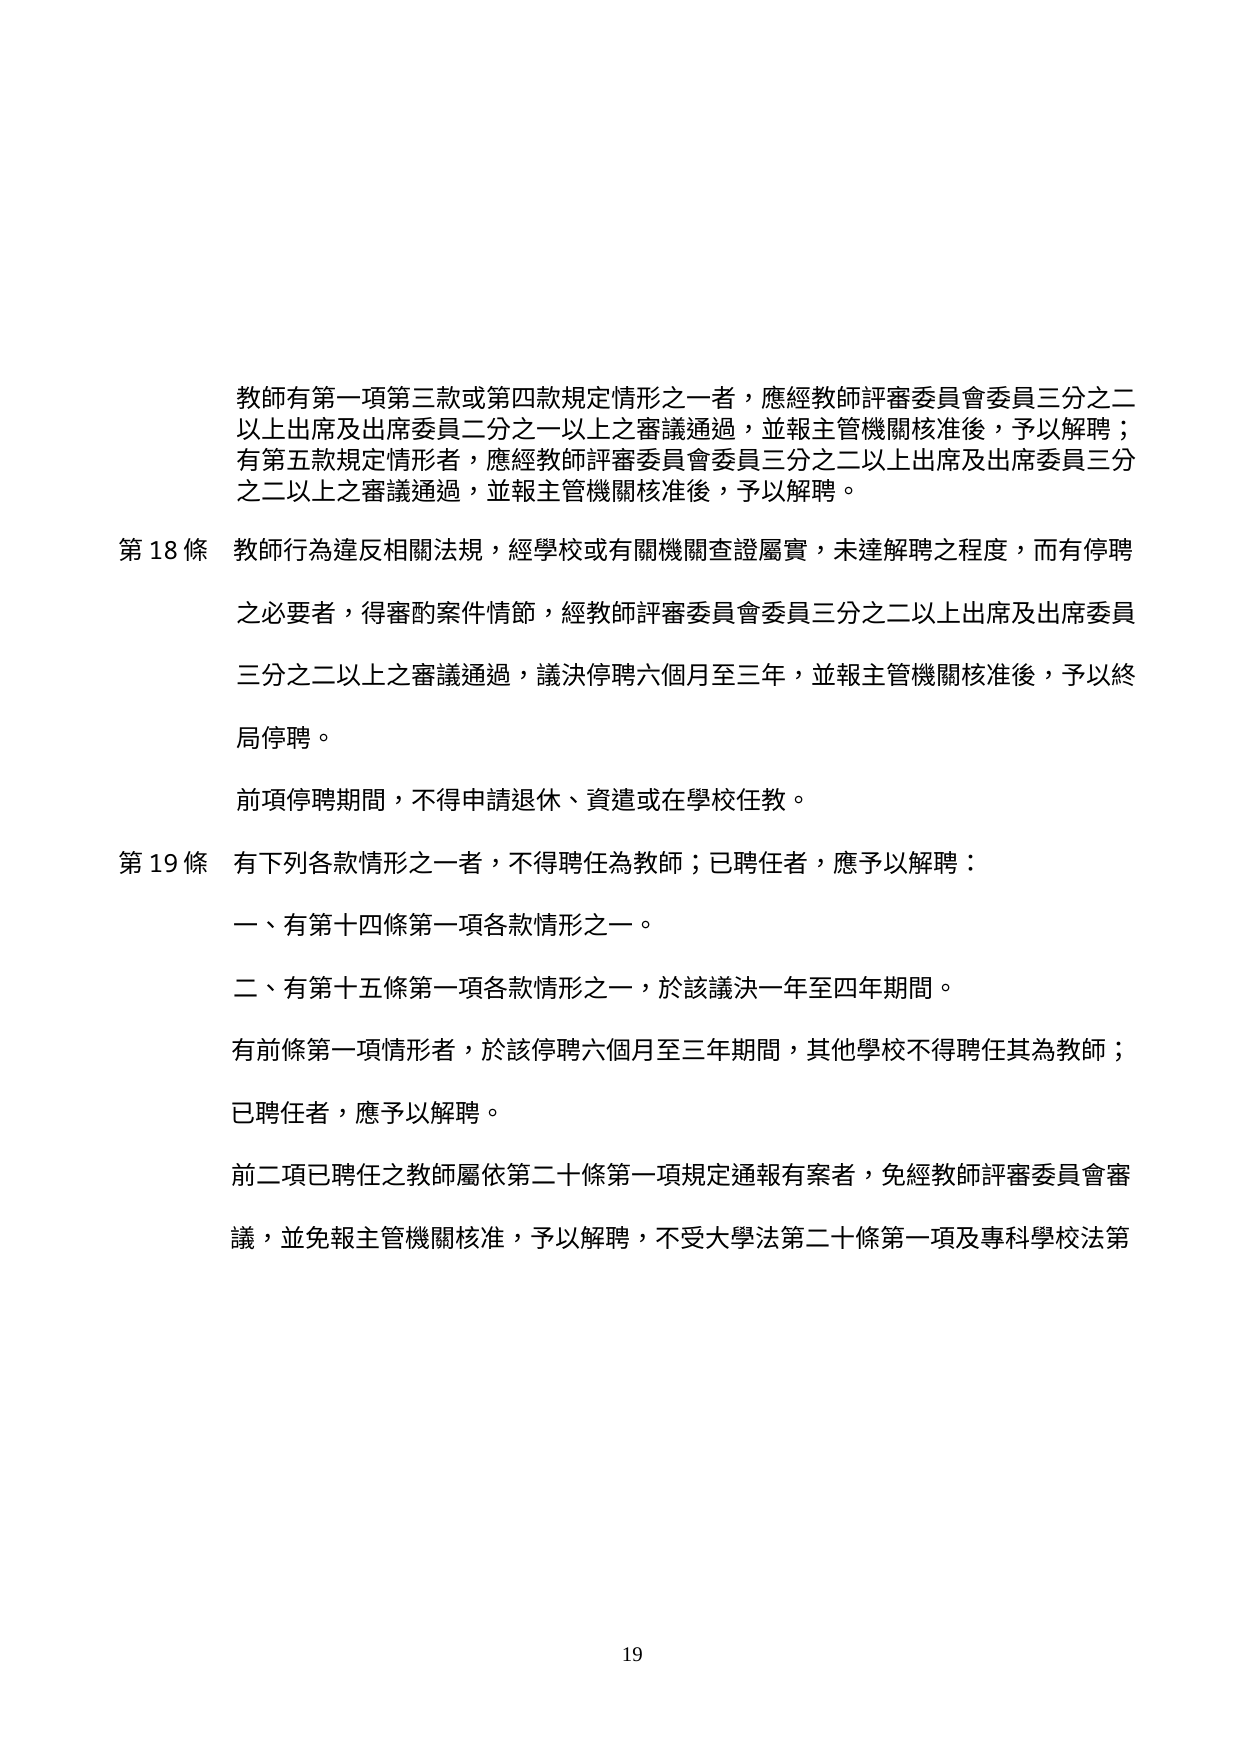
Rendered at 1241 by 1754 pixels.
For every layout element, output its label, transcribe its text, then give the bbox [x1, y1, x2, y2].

text 前二項已聘任之教師屬依第二十條第一項規定通報有案者，免經教師評審委員會審議，並免報主管機關核准，予以解聘，不受大學法第二十條第一項及專科學校法第 [231, 1132, 1146, 1257]
text 一、有第十四條第一項各款情形之一。 [116, 882, 1146, 944]
text 前項停聘期間，不得申請退休、資遣或在學校任教。 [236, 757, 1146, 819]
text 第18條 教師行為違反相關法規，經學校或有關機關查證屬實，未達解聘之程度，而有停聘之必要者，得審酌案件情節，經教師評審委員會委員三分之二以上出席及出席委員三分之二以上之審議通過，議決停聘六個月至三年，並報主管機關核准後，予以終局停聘。 [118, 507, 1146, 757]
text 有前條第一項情形者，於該停聘六個月至三年期間，其他學校不得聘任其為教師；已聘任者，應予以解聘。 [231, 1007, 1146, 1132]
text 第19條 有下列各款情形之一者，不得聘任為教師；已聘任者，應予以解聘： [118, 819, 1146, 882]
text 二、有第十五條第一項各款情形之一，於該議決一年至四年期間。 [116, 944, 1146, 1007]
text 教師有第一項第三款或第四款規定情形之一者，應經教師評審委員會委員三分之二以上出席及出席委員二分之一以上之審議通過，並報主管機關核准後，予以解聘；有第五款規定情形者，應經教師評審委員會委員三分之二以上出席及出席委員三分之二以上之審議通過，並報主管機關核准後，予以解聘。 [236, 382, 1146, 507]
